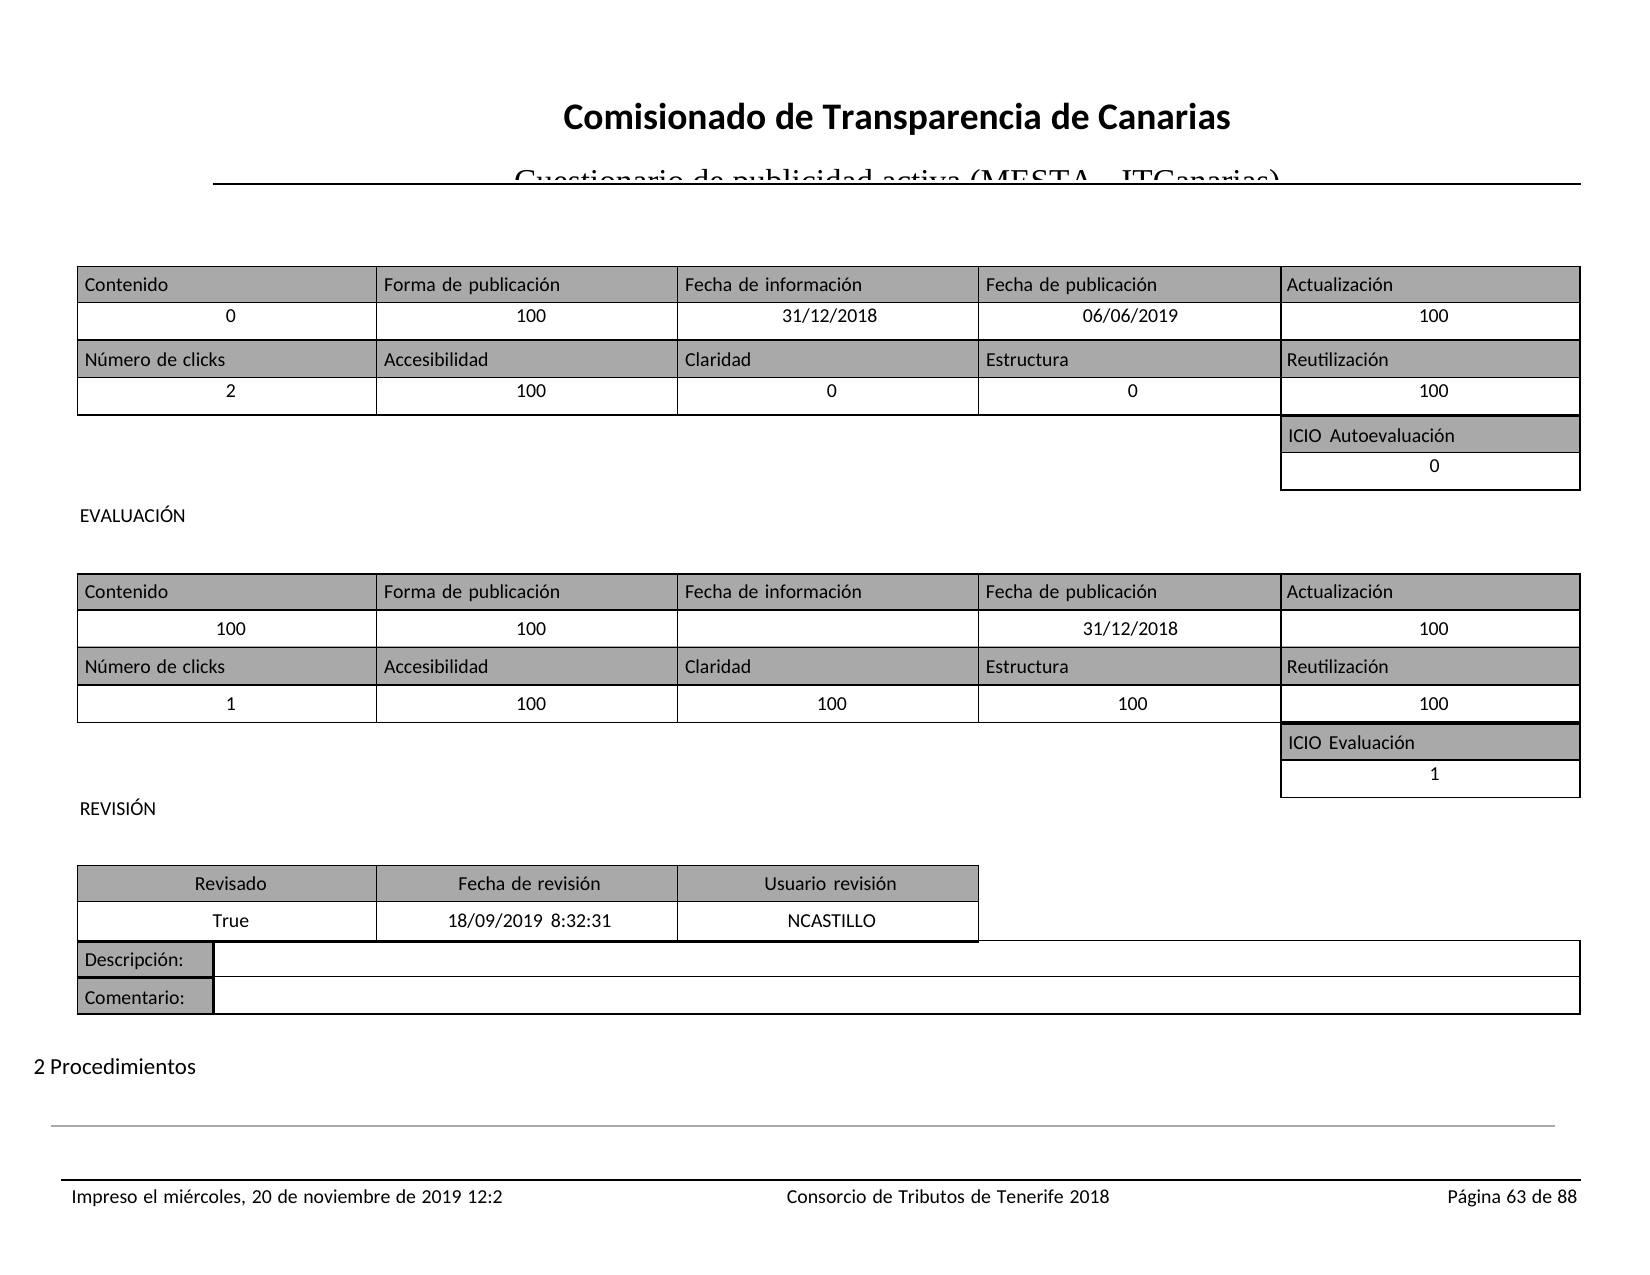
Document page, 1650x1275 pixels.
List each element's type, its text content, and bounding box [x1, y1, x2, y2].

table_cell 06/06/2019 [979, 303, 1280, 339]
table_header Forma de publicación [377, 575, 677, 609]
table_header Usuario revisión [678, 866, 978, 901]
table_cell [77, 416, 1280, 489]
text REVISIÓN [79, 798, 1594, 819]
table_cell Estructura [979, 341, 1280, 377]
table_header Actualización [1282, 267, 1579, 302]
table_header Contenido [78, 267, 376, 302]
table_header Revisado [78, 866, 376, 901]
table_cell 100 [979, 686, 1280, 721]
table_cell [215, 977, 1579, 1013]
table_cell 0 [678, 378, 978, 414]
table_header Fecha de información [678, 575, 978, 609]
table_cell Reutilización [1282, 648, 1579, 684]
table_cell True [78, 902, 376, 940]
table_cell 100 [377, 303, 677, 339]
table_cell 100 [377, 611, 677, 646]
table_header Fecha de revisión [377, 866, 677, 901]
table_cell 100 [1282, 611, 1579, 646]
table_cell 0 [979, 378, 1280, 414]
table_header Fecha de información [678, 267, 978, 302]
table_cell [77, 723, 1280, 796]
table_cell Estructura [979, 648, 1280, 684]
table_cell ICIO Evaluación [1282, 725, 1579, 759]
subtitle Procedimientos [33, 1052, 1594, 1080]
table_cell 1 [78, 686, 376, 721]
table_cell 31/12/2018 [979, 611, 1280, 646]
table_cell 100 [377, 686, 677, 721]
table_cell 2 [78, 378, 376, 414]
table_cell Claridad [678, 648, 978, 684]
table_cell 1 [1282, 761, 1579, 796]
table_cell Claridad [678, 341, 978, 377]
table_cell [678, 611, 978, 646]
table_cell Comentario: [78, 979, 212, 1013]
table_cell ICIO Autoevaluación [1282, 417, 1579, 452]
text EVALUACIÓN [79, 503, 1594, 528]
table_header Forma de publicación [377, 267, 677, 302]
table_cell 100 [1282, 378, 1579, 414]
table_header Fecha de publicación [979, 575, 1280, 609]
table_cell 100 [678, 686, 978, 721]
table_cell Descripción: [78, 943, 212, 976]
table_cell Número de clicks [78, 648, 376, 684]
table_header [979, 865, 1580, 940]
table_header Actualización [1282, 575, 1579, 609]
table_cell NCASTILLO [678, 902, 978, 940]
table_cell 0 [78, 303, 376, 339]
table_cell Número de clicks [78, 341, 376, 377]
table_cell Reutilización [1282, 341, 1579, 377]
table_cell [215, 941, 1579, 976]
table_cell 100 [377, 378, 677, 414]
table_header Contenido [78, 575, 376, 609]
table_cell 100 [1282, 686, 1579, 721]
table_header Fecha de publicación [979, 267, 1280, 302]
table_cell Accesibilidad [377, 341, 677, 377]
table_cell 100 [78, 611, 376, 646]
table_cell 31/12/2018 [678, 303, 978, 339]
table_cell 100 [1282, 303, 1579, 339]
table_cell 18/09/2019 8:32:31 [377, 902, 677, 940]
table_cell Accesibilidad [377, 648, 677, 684]
table_cell 0 [1282, 453, 1579, 489]
